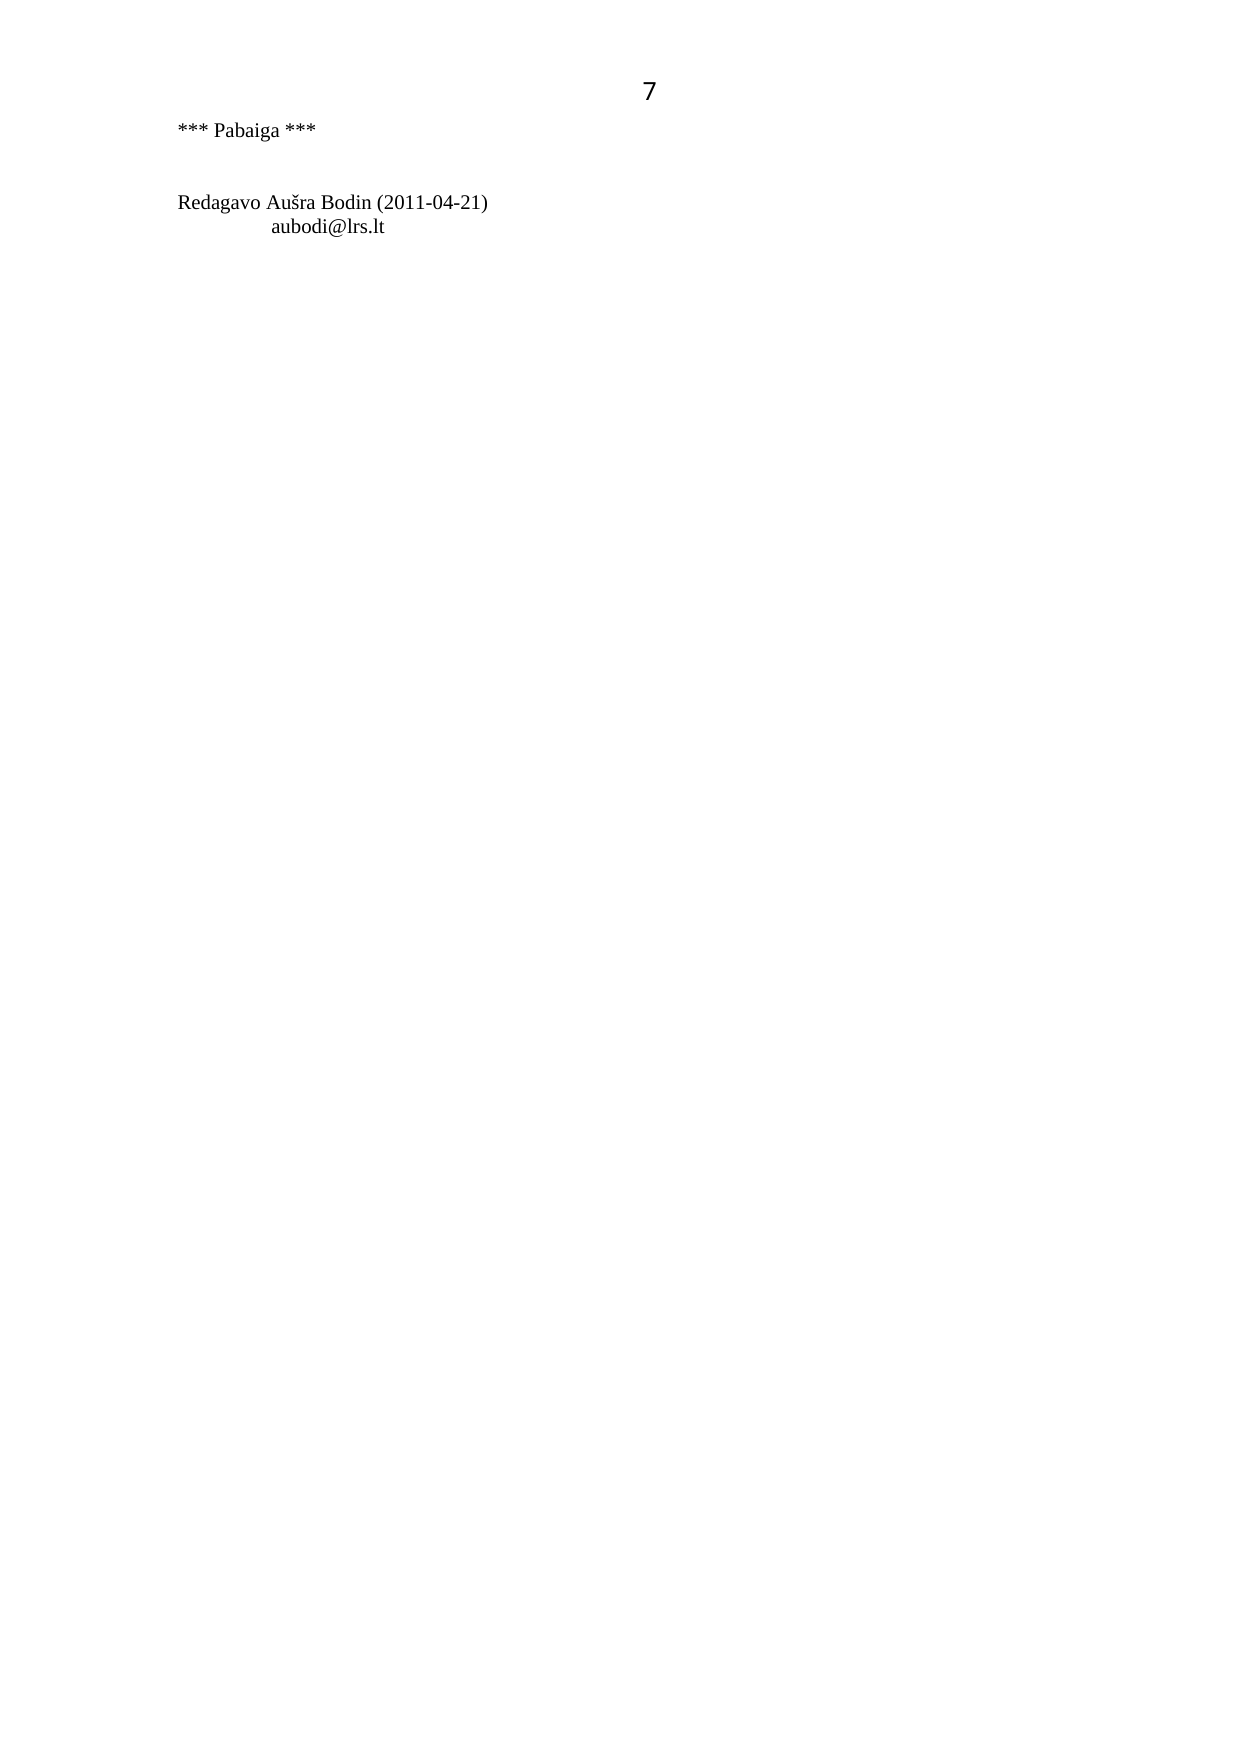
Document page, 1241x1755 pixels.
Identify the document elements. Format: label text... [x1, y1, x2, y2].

text *** Pabaiga *** [177, 118, 1181, 142]
text aubodi@lrs.lt [177, 214, 1181, 238]
text Redagavo Aušra Bodin (2011-04-21) [177, 190, 1181, 214]
